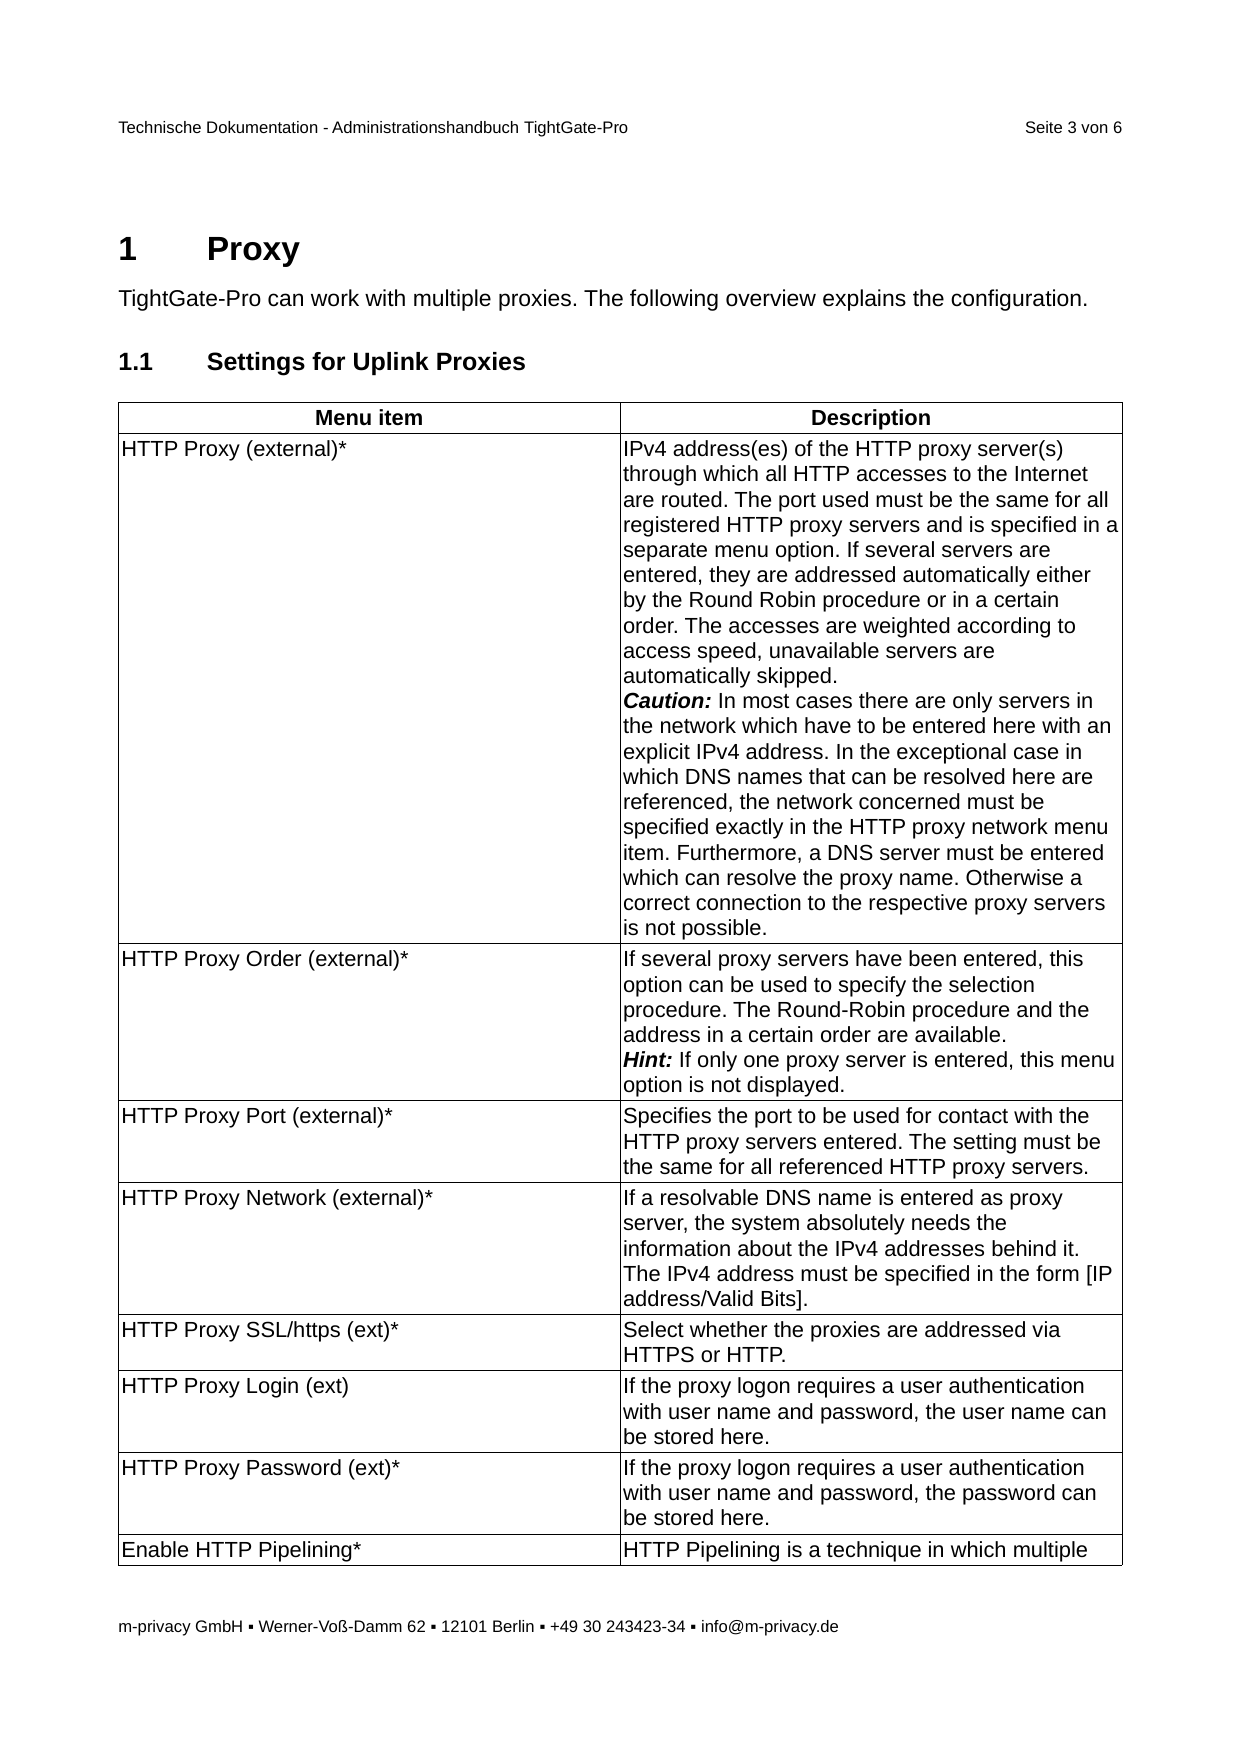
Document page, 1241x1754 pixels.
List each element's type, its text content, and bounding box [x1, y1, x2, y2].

table_cell IPv4 address(es) of the HTTP proxy server(s) through which all HTTP accesses to the Internet are routed. The port used must be the same for all registered HTTP proxy servers and is specified in a separate menu option. If several servers are entered, they are addressed automatically either by the Round Robin procedure or in a certain order. The accesses are weighted according to access speed, unavailable servers are automatically skipped. Caution: In most cases there are only servers in the network which have to be entered here with an explicit IPv4 address. In the exceptional case in which DNS names that can be resolved here are referenced, the network concerned must be specified exactly in the HTTP proxy network menu item. Furthermore, a DNS server must be entered which can resolve the proxy name. Otherwise a correct connection to the respective proxy servers is not possible. [621, 434, 1122, 943]
table_cell If a resolvable DNS name is entered as proxy server, the system absolutely needs the information about the IPv4 addresses behind it. The IPv4 address must be specified in the form [IP address/Valid Bits]. [621, 1183, 1122, 1314]
text TightGate-Pro can work with multiple proxies. The following overview explains the configuration. [118, 285, 1122, 311]
table_cell Specifies the port to be used for contact with the HTTP proxy servers entered. The setting must be the same for all referenced HTTP proxy servers. [621, 1101, 1122, 1182]
table_cell HTTP Proxy (external)* [119, 434, 620, 943]
table_header Description [621, 403, 1122, 433]
table_cell HTTP Proxy SSL/https (ext)* [119, 1315, 620, 1370]
table_cell HTTP Proxy Order (external)* [119, 944, 620, 1100]
table_cell Enable HTTP Pipelining* [119, 1535, 620, 1564]
table_cell HTTP Proxy Port (external)* [119, 1101, 620, 1182]
table_header Menu item [119, 403, 620, 433]
table_cell Select whether the proxies are addressed via HTTPS or HTTP. [621, 1315, 1122, 1370]
table_cell HTTP Proxy Password (ext)* [119, 1453, 620, 1533]
subtitle Settings for Uplink Proxies [118, 347, 1122, 375]
table_cell If the proxy logon requires a user authentication with user name and password, the password can be stored here. [621, 1453, 1122, 1533]
table_cell HTTP Proxy Network (external)* [119, 1183, 620, 1314]
table_cell If several proxy servers have been entered, this option can be used to specify the selection procedure. The Round-Robin procedure and the address in a certain order are available. Hint: If only one proxy server is entered, this menu option is not displayed. [621, 944, 1122, 1100]
subtitle Proxy [118, 228, 1122, 267]
table_cell HTTP Pipelining is a technique in which multiple [621, 1535, 1122, 1564]
table_cell If the proxy logon requires a user authentication with user name and password, the user name can be stored here. [621, 1371, 1122, 1452]
table_cell HTTP Proxy Login (ext) [119, 1371, 620, 1452]
